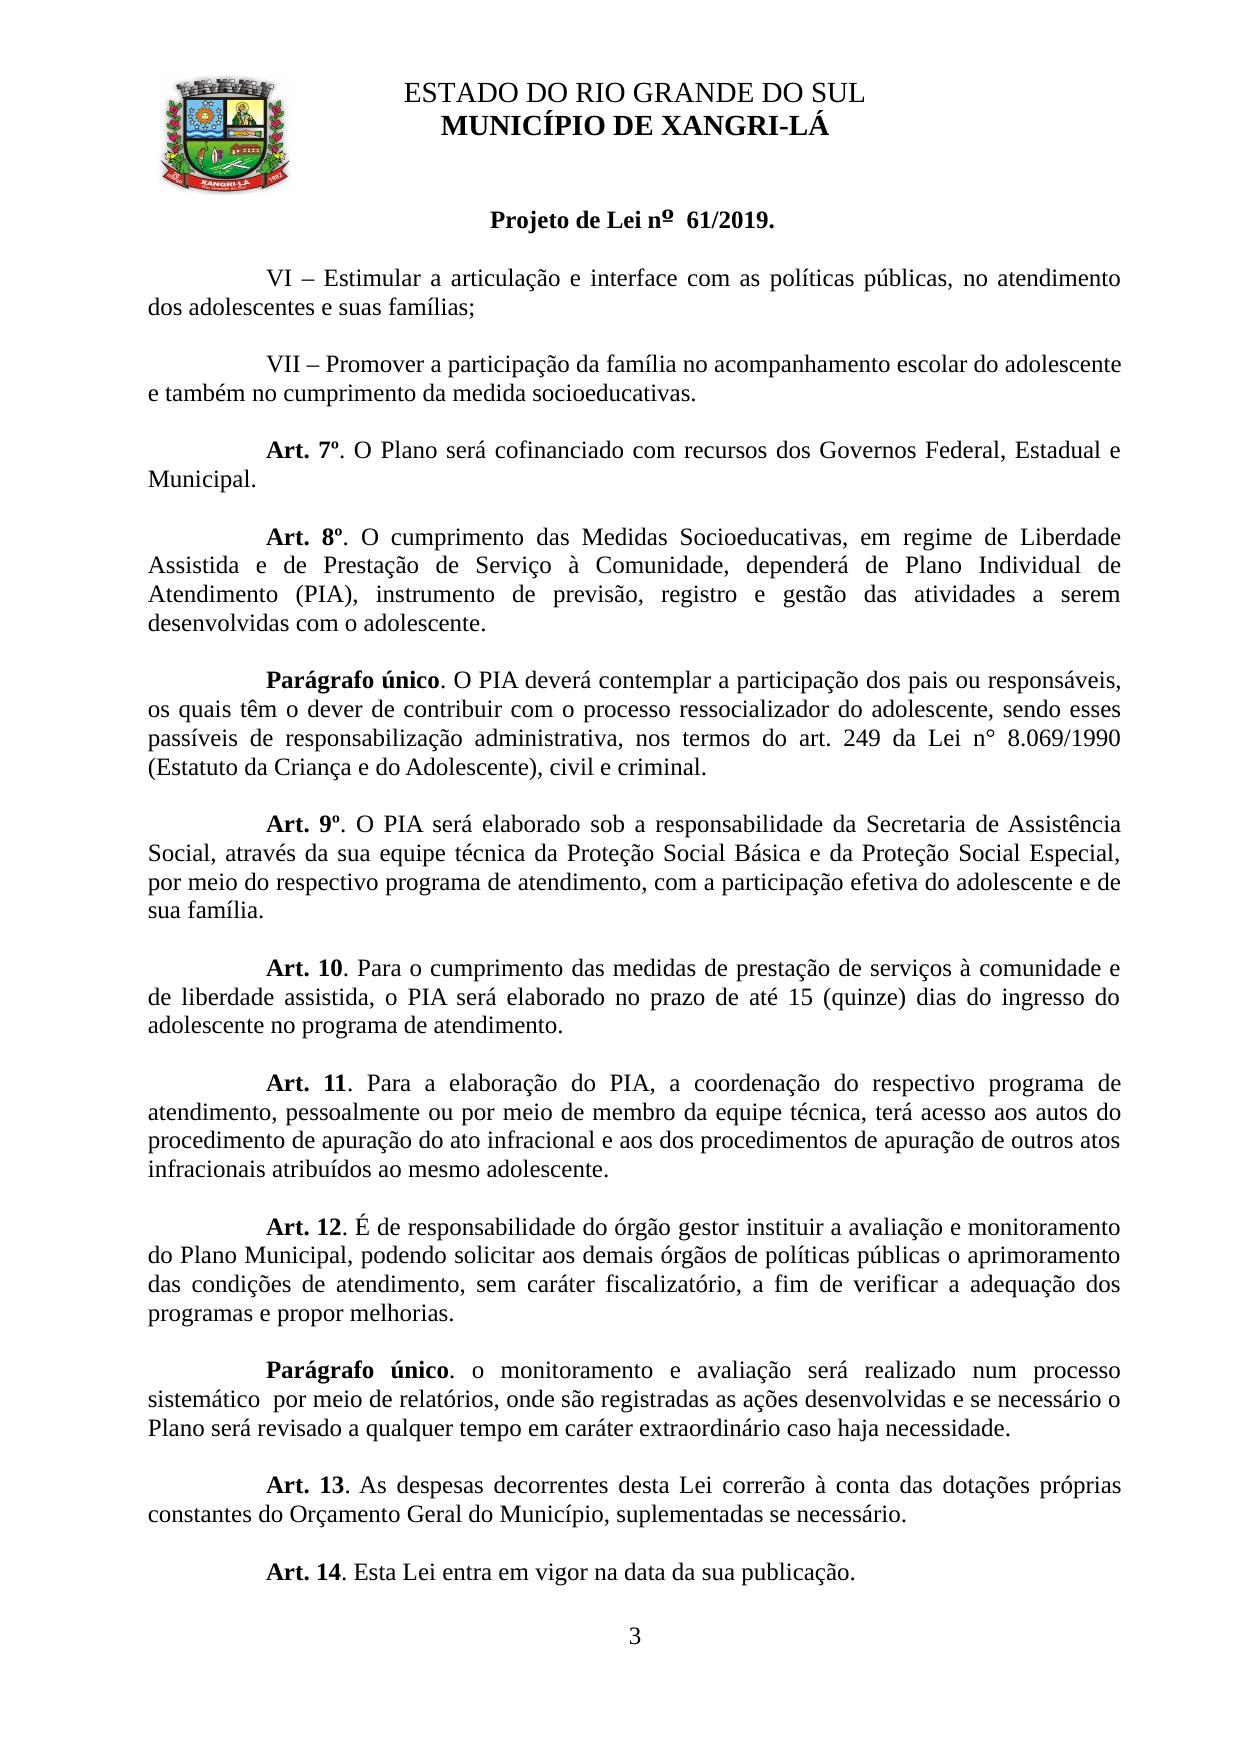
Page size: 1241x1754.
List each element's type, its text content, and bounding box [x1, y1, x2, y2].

text Art. 11. Para a elaboração do PIA, a coordenação do respectivo programa de atendimento, pessoalmente ou por meio de membro da equipe técnica, terá acesso aos autos do procedimento de apuração do ato infracional e aos dos procedimentos de apuração de outros atos infracionais atribuídos ao mesmo adolescente. [148, 1068, 1122, 1183]
text Parágrafo único. o monitoramento e avaliação será realizado num processo sistemático por meio de relatórios, onde são registradas as ações desenvolvidas e se necessário o Plano será revisado a qualquer tempo em caráter extraordinário caso haja necessidade. [148, 1356, 1122, 1442]
text Art. 14. Esta Lei entra em vigor na data da sua publicação. [148, 1557, 1122, 1586]
text Art. 7º. O Plano será cofinanciado com recursos dos Governos Federal, Estadual e Municipal. [148, 436, 1122, 493]
text Art. 9º. O PIA será elaborado sob a responsabilidade da Secretaria de Assistência Social, através da sua equipe técnica da Proteção Social Básica e da Proteção Social Especial, por meio do respectivo programa de atendimento, com a participação efetiva do adolescente e de sua família. [148, 809, 1122, 924]
text Art. 10. Para o cumprimento das medidas de prestação de serviços à comunidade e de liberdade assistida, o PIA será elaborado no prazo de até 15 (quinze) dias do ingresso do adolescente no programa de atendimento. [148, 953, 1122, 1039]
text VII – Promover a participação da família no acompanhamento escolar do adolescente e também no cumprimento da medida socioeducativas. [148, 349, 1122, 407]
text Art. 13. As despesas decorrentes desta Lei correrão à conta das dotações próprias constantes do Orçamento Geral do Município, suplementadas se necessário. [148, 1471, 1122, 1528]
text Art. 8º. O cumprimento das Medidas Socioeducativas, em regime de Liberdade Assistida e de Prestação de Serviço à Comunidade, dependerá de Plano Individual de Atendimento (PIA), instrumento de previsão, registro e gestão das atividades a serem desenvolvidas com o adolescente. [148, 522, 1122, 637]
text Art. 12. É de responsabilidade do órgão gestor instituir a avaliação e monitoramento do Plano Municipal, podendo solicitar aos demais órgãos de políticas públicas o aprimoramento das condições de atendimento, sem caráter fiscalizatório, a fim de verificar a adequação dos programas e propor melhorias. [148, 1212, 1122, 1327]
text VI – Estimular a articulação e interface com as políticas públicas, no atendimento dos adolescentes e suas famílias; [148, 263, 1122, 321]
text Parágrafo único. O PIA deverá contemplar a participação dos pais ou responsáveis, os quais têm o dever de contribuir com o processo ressocializador do adolescente, sendo esses passíveis de responsabilização administrativa, nos termos do art. 249 da Lei n° 8.069/1990 (Estatuto da Criança e do Adolescente), civil e criminal. [148, 666, 1122, 781]
